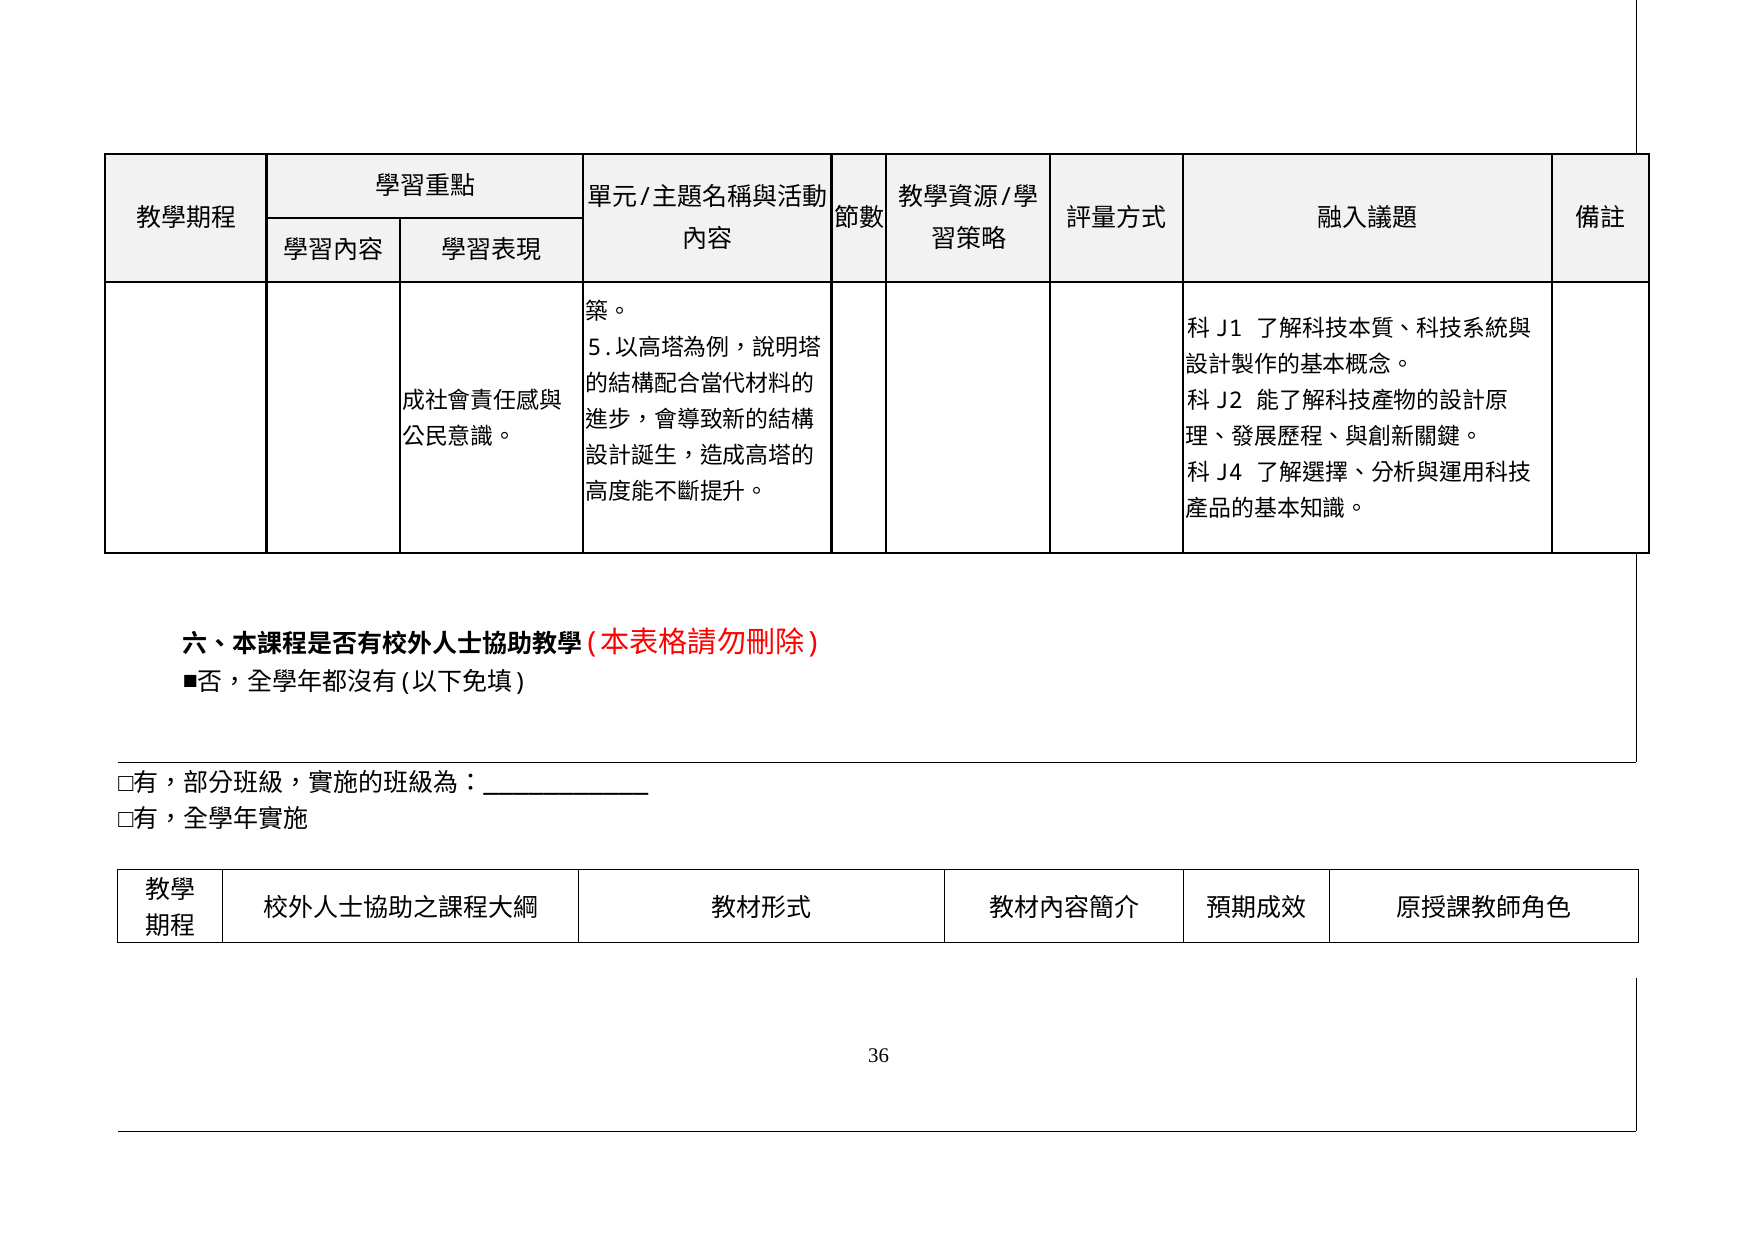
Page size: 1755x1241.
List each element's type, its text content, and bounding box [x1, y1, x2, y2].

table_cell [1553, 283, 1648, 552]
text 六、本課程是否有校外人士協助教學(本表格請勿刪除) [118, 554, 1636, 661]
text □有，全學年實施 [118, 798, 1636, 834]
table_header 原授課教師角色 [1330, 870, 1638, 942]
table_cell [268, 283, 399, 552]
table_header 校外人士協助之課程大綱 [223, 870, 578, 942]
table_header 預期成效 [1184, 870, 1329, 942]
table_cell [106, 283, 265, 552]
table_header 教材形式 [579, 870, 944, 942]
table_cell 成社會責任感與公民意識。 [401, 283, 582, 552]
table_cell 學習表現 [401, 219, 582, 281]
table_header 備註 [1553, 155, 1648, 281]
text ■否，全學年都沒有(以下免填) [118, 661, 1636, 762]
table_header 單元/主題名稱與活動內容 [584, 155, 830, 281]
table_header 學習重點 [268, 155, 582, 217]
table_cell [1051, 283, 1182, 552]
table_header 融入議題 [1184, 155, 1551, 281]
table_header 節數 [833, 155, 885, 281]
table_header 教材內容簡介 [945, 870, 1183, 942]
table_header 教學資源/學習策略 [887, 155, 1049, 281]
table_cell [887, 283, 1049, 552]
table_header 教學期程 [106, 155, 265, 281]
text □有，部分班級，實施的班級為：___________ [118, 762, 1636, 798]
table_cell 科J1 了解科技本質、科技系統與設計製作的基本概念。 科J2 能了解科技產物的設計原理、發展歷程、與創新關鍵。 科J4 了解選擇、分析與運用科技產品的基本知識。 [1184, 283, 1551, 552]
table_cell [833, 283, 885, 552]
table_cell 築。 5.以高塔為例，說明塔的結構配合當代材料的進步，會導致新的結構設計誕生，造成高塔的高度能不斷提升。 [584, 283, 830, 552]
table_header 評量方式 [1051, 155, 1182, 281]
table_cell 學習內容 [268, 219, 399, 281]
table_header 教學 期程 [118, 870, 222, 942]
